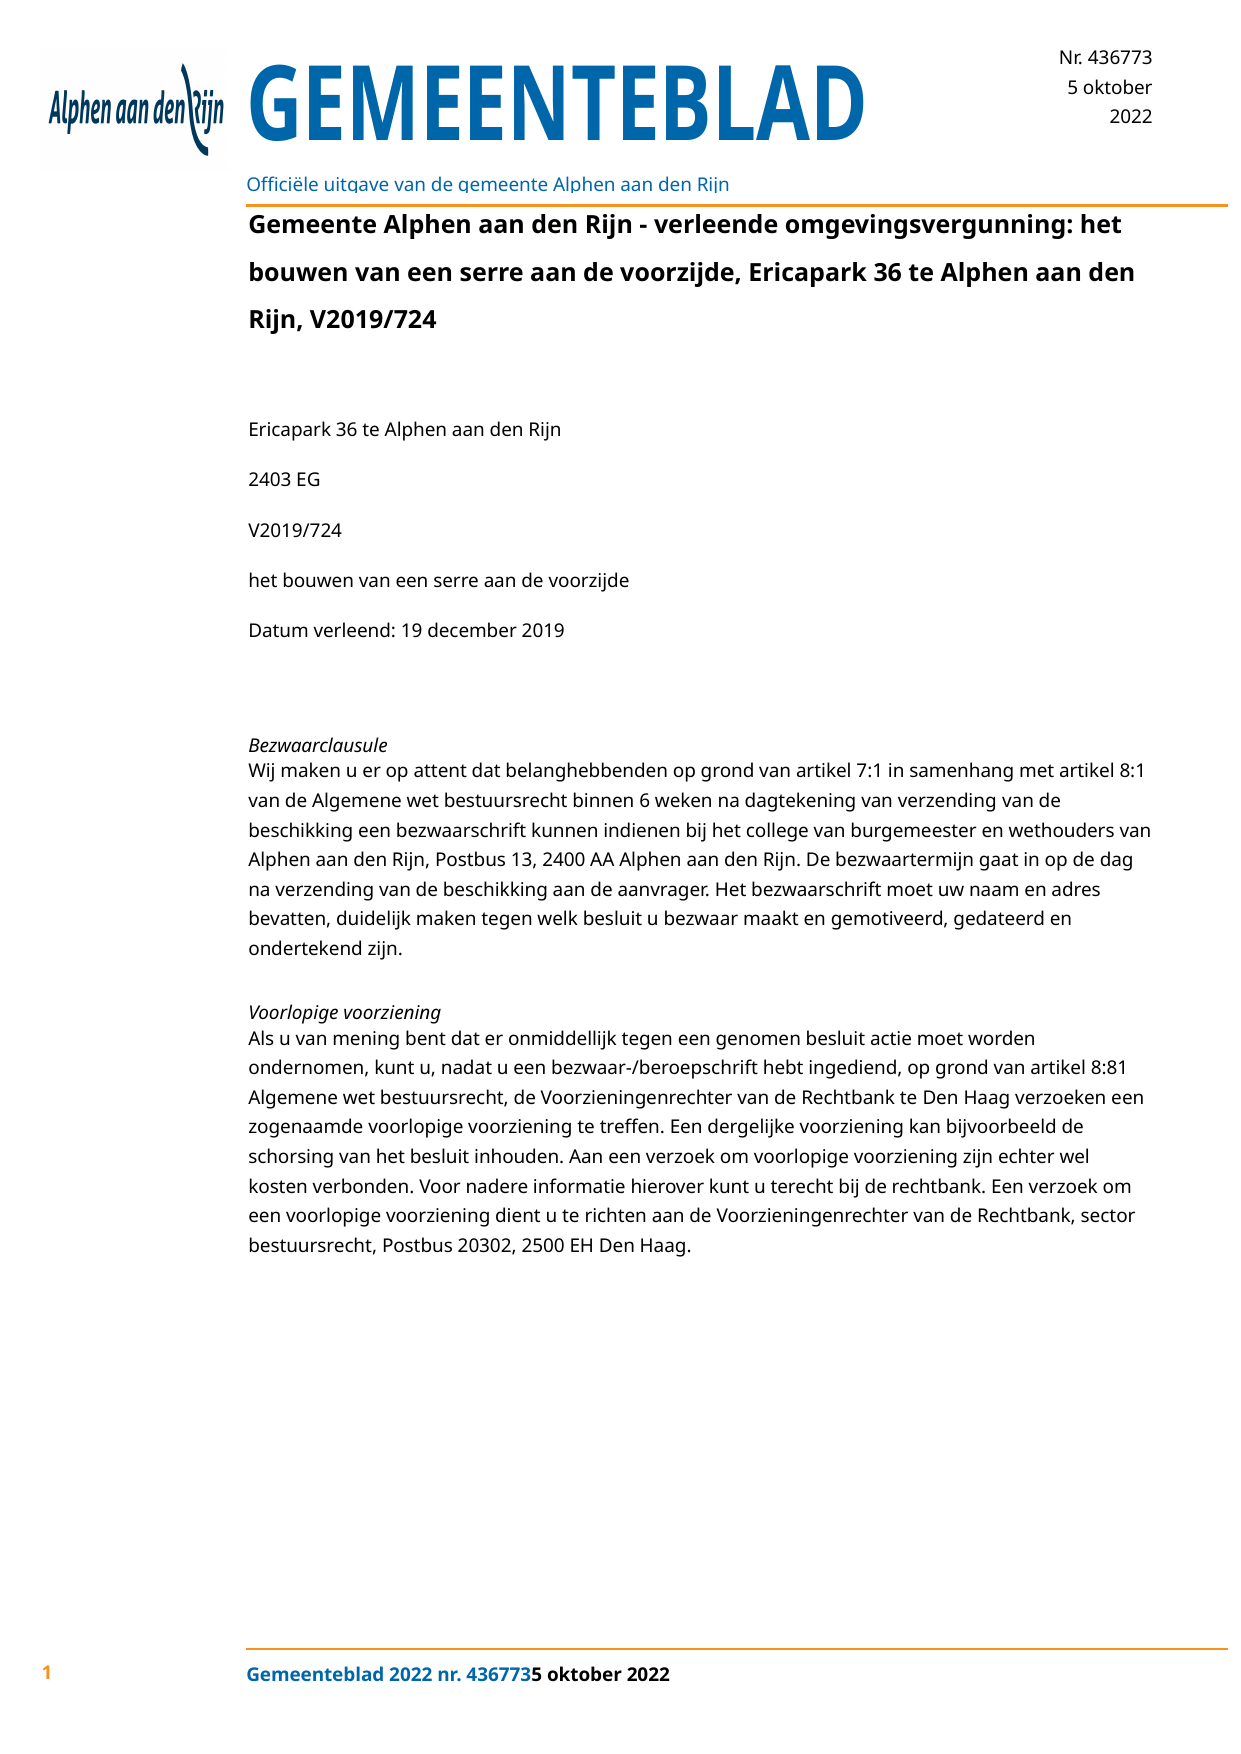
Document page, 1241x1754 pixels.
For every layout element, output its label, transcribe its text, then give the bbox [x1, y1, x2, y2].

text Als u van mening bent dat er onmiddellijk tegen een genomen besluit actie moet worden ondernomen, kunt u, nadat u een bezwaar-/beroepschrift hebt ingediend, op grond van artikel 8:81 Algemene wet bestuursrecht, de Voorzieningenrechter van de Rechtbank te Den Haag verzoeken een zogenaamde voorlopige voorziening te treffen. Een dergelijke voorziening kan bijvoorbeeld de schorsing van het besluit inhouden. Aan een verzoek om voorlopige voorziening zijn echter wel kosten verbonden. Voor nadere informatie hierover kunt u terecht bij de rechtbank. Een verzoek om een voorlopige voorziening dient u te richten aan de Voorzieningenrechter van de Rechtbank, sector bestuursrecht, Postbus 20302, 2500 EH Den Haag. [248, 1025, 1152, 1258]
text Wij maken u er op attent dat belanghebbenden op grond van artikel 7:1 in samenhang met artikel 8:1 van de Algemene wet bestuursrecht binnen 6 weken na dagtekening van verzending van de beschikking een bezwaarschrift kunnen indienen bij het college van burgemeester en wethouders van Alphen aan den Rijn, Postbus 13, 2400 AA Alphen aan den Rijn. De bezwaartermijn gaat in op de dag na verzending van de beschikking aan de aanvrager. Het bezwaarschrift moet uw naam en adres bevatten, duidelijk maken tegen welk besluit u bezwaar maakt en gemotiveerd, gedateerd en ondertekend zijn. [248, 758, 1152, 961]
text Gemeente Alphen aan den Rijn - verleende omgevingsvergunning: het bouwen van een serre aan de voorzijde, Ericapark 36 te Alphen aan den Rijn, V2019/724 [248, 207, 1152, 336]
text Bezwaarclausule [248, 732, 1152, 758]
text V2019/724 [248, 517, 1152, 542]
text Voorlopige voorziening [248, 999, 1152, 1025]
picture [41, 47, 231, 172]
text 2403 EG [248, 466, 1152, 492]
text Datum verleend: 19 december 2019 [248, 618, 1152, 643]
text Ericapark 36 te Alphen aan den Rijn [248, 416, 1152, 442]
text het bouwen van een serre aan de voorzijde [248, 567, 1152, 593]
